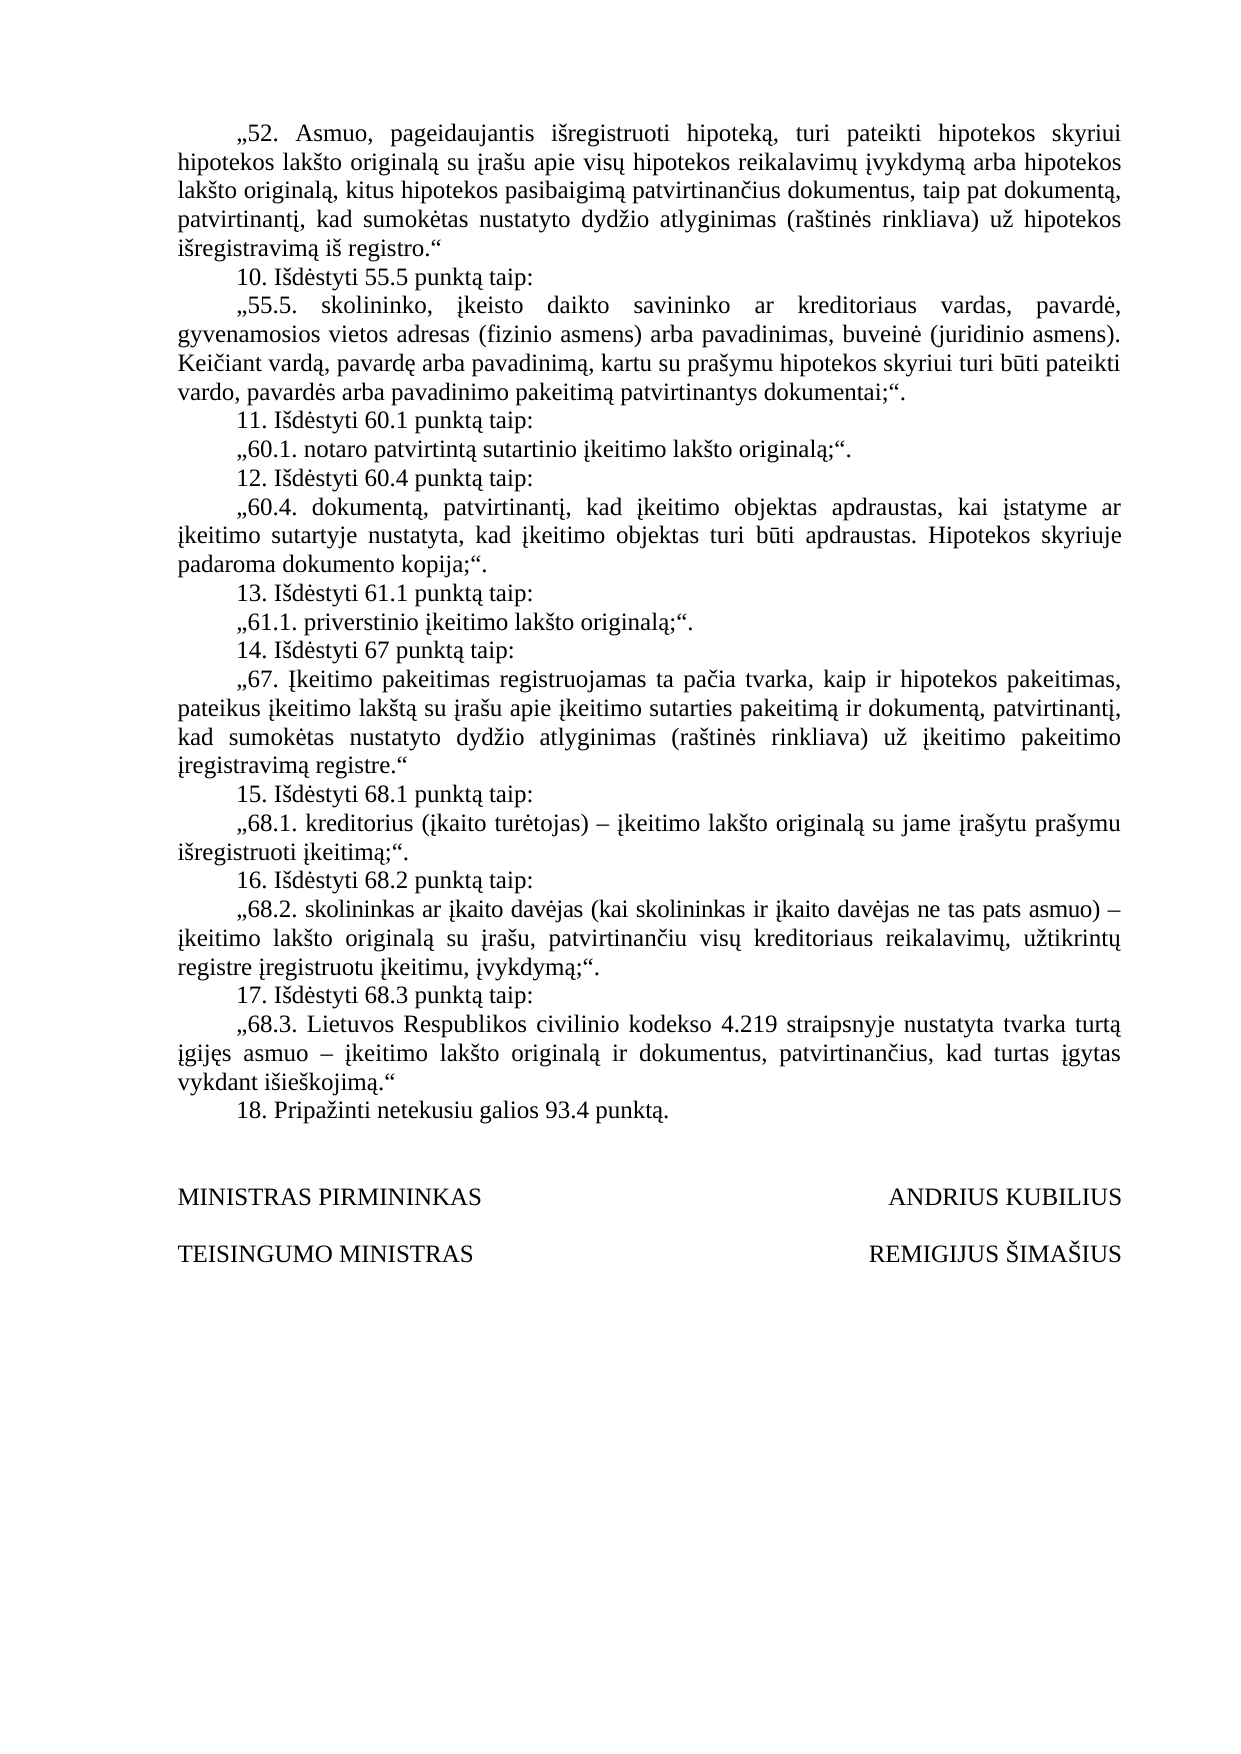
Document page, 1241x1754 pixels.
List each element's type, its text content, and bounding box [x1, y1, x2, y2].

text „55.5. skolininko, įkeisto daikto savininko ar kreditoriaus vardas, pavardė, gyvenamosios vietos adresas (fizinio asmens) arba pavadinimas, buveinė (juridinio asmens). Keičiant vardą, pavardę arba pavadinimą, kartu su prašymu hipotekos skyriui turi būti pateikti vardo, pavardės arba pavadinimo pakeitimą patvirtinantys dokumentai;“. [177, 291, 1122, 406]
text 10. Išdėstyti 55.5 punktą taip: [177, 262, 1122, 291]
text 15. Išdėstyti 68.1 punktą taip: [177, 779, 1122, 808]
text TEISINGUMO MINISTRAS REMIGIJUS ŠIMAŠIUS [177, 1239, 1122, 1268]
text 13. Išdėstyti 61.1 punktą taip: [177, 578, 1122, 607]
text „60.1. notaro patvirtintą sutartinio įkeitimo lakšto originalą;“. [177, 434, 1122, 463]
text „61.1. priverstinio įkeitimo lakšto originalą;“. [177, 607, 1122, 636]
text MINISTRAS PIRMININKAS ANDRIUS KUBILIUS [177, 1182, 1122, 1211]
text „68.3. Lietuvos Respublikos civilinio kodekso 4.219 straipsnyje nustatyta tvarka turtą įgijęs asmuo – įkeitimo lakšto originalą ir dokumentus, patvirtinančius, kad turtas įgytas vykdant išieškojimą.“ [177, 1009, 1122, 1096]
text „68.1. kreditorius (įkaito turėtojas) – įkeitimo lakšto originalą su jame įrašytu prašymu išregistruoti įkeitimą;“. [177, 808, 1122, 866]
text 17. Išdėstyti 68.3 punktą taip: [177, 981, 1122, 1009]
text 14. Išdėstyti 67 punktą taip: [177, 636, 1122, 664]
text 18. Pripažinti netekusiu galios 93.4 punktą. [177, 1096, 1122, 1124]
text „60.4. dokumentą, patvirtinantį, kad įkeitimo objektas apdraustas, kai įstatyme ar įkeitimo sutartyje nustatyta, kad įkeitimo objektas turi būti apdraustas. Hipotekos skyriuje padaroma dokumento kopija;“. [177, 492, 1122, 578]
text 12. Išdėstyti 60.4 punktą taip: [177, 463, 1122, 492]
text „68.2. skolininkas ar įkaito davėjas (kai skolininkas ir įkaito davėjas ne tas pats asmuo) – įkeitimo lakšto originalą su įrašu, patvirtinančiu visų kreditoriaus reikalavimų, užtikrintų registre įregistruotu įkeitimu, įvykdymą;“. [177, 894, 1122, 981]
text „67. Įkeitimo pakeitimas registruojamas ta pačia tvarka, kaip ir hipotekos pakeitimas, pateikus įkeitimo lakštą su įrašu apie įkeitimo sutarties pakeitimą ir dokumentą, patvirtinantį, kad sumokėtas nustatyto dydžio atlyginimas (raštinės rinkliava) už įkeitimo pakeitimo įregistravimą registre.“ [177, 664, 1122, 779]
text 11. Išdėstyti 60.1 punktą taip: [177, 406, 1122, 434]
text „52. Asmuo, pageidaujantis išregistruoti hipoteką, turi pateikti hipotekos skyriui hipotekos lakšto originalą su įrašu apie visų hipotekos reikalavimų įvykdymą arba hipotekos lakšto originalą, kitus hipotekos pasibaigimą patvirtinančius dokumentus, taip pat dokumentą, patvirtinantį, kad sumokėtas nustatyto dydžio atlyginimas (raštinės rinkliava) už hipotekos išregistravimą iš registro.“ [177, 118, 1122, 262]
text 16. Išdėstyti 68.2 punktą taip: [177, 866, 1122, 894]
